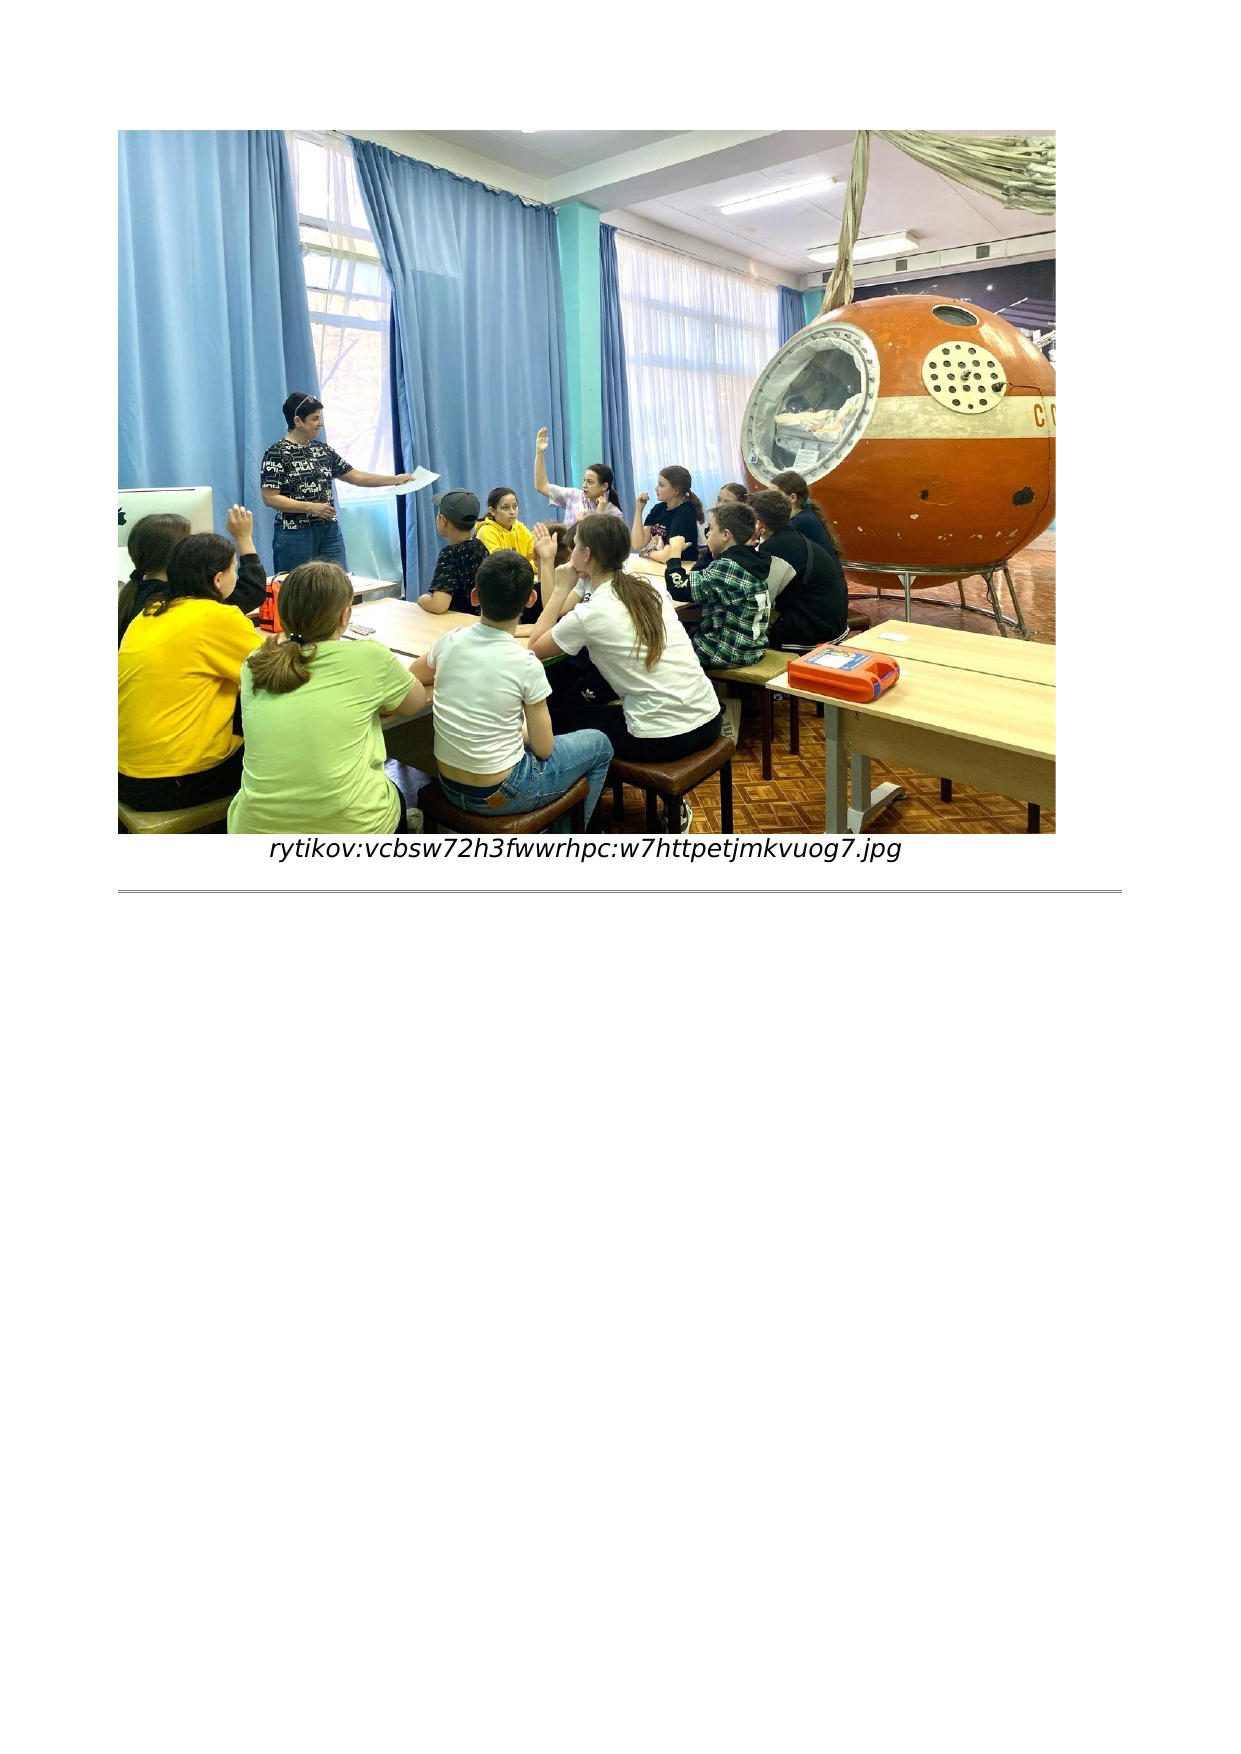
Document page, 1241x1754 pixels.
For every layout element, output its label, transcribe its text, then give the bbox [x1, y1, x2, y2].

text rytikov:vcbsw72h3fwwrhpc:w7httpetjmkvuog7.jpg [118, 834, 1056, 863]
picture [118, 130, 1056, 834]
